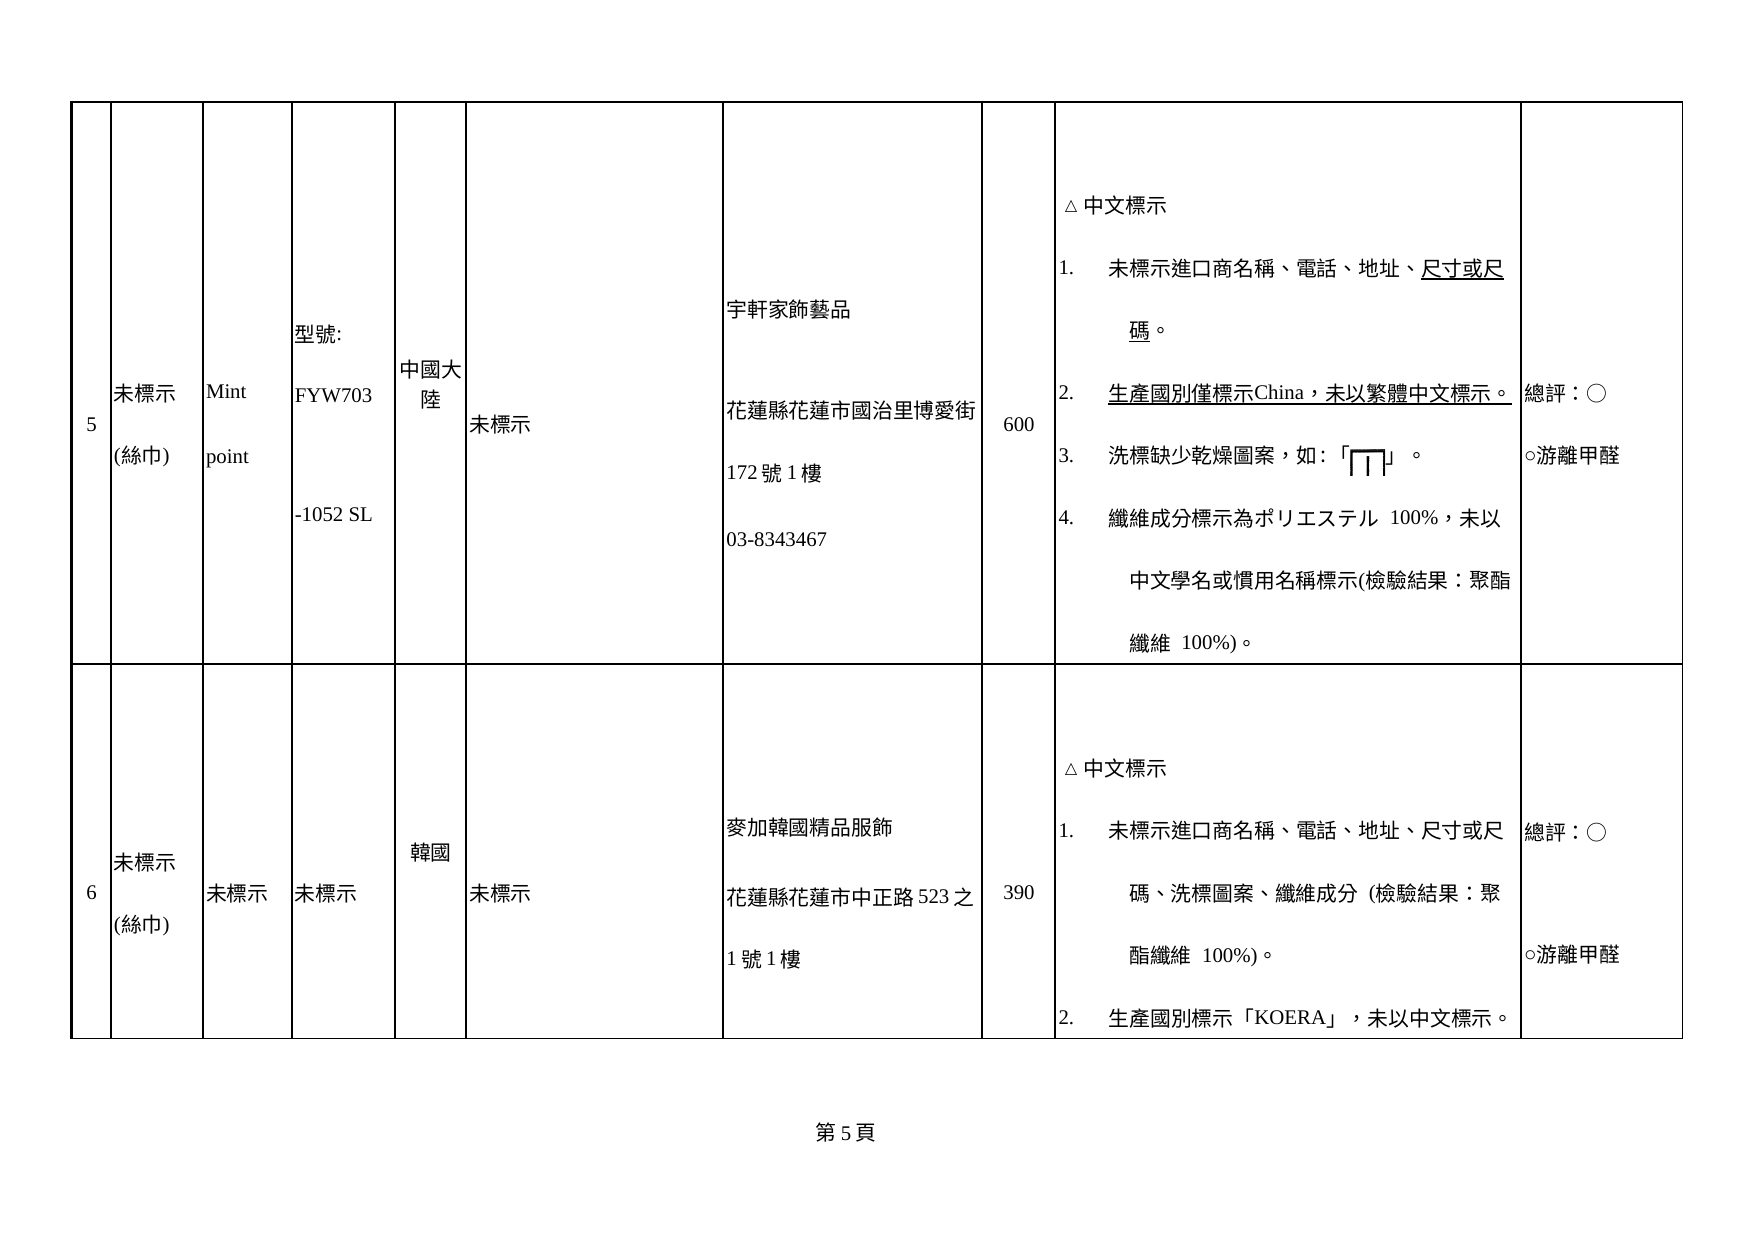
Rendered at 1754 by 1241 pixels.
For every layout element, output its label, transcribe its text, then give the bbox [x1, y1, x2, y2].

table_cell 中國大陸 [396, 103, 465, 663]
table_cell 600 [983, 103, 1054, 663]
table_cell 宇軒家飾藝品 花蓮縣花蓮市國治里博愛街172號1樓 03-8343467 [724, 103, 981, 663]
table_cell 5 [73, 103, 110, 663]
table_cell 未標示(絲巾) [112, 103, 202, 663]
table_cell 未標示 [204, 665, 291, 1038]
table_cell 總評：○ ○游離甲醛 [1522, 665, 1682, 1038]
table_cell 總評：○ ○游離甲醛 [1522, 103, 1682, 663]
table_cell 型號: FYW703 -1052 SL [293, 103, 394, 663]
table_cell 390 [983, 665, 1054, 1038]
table_cell 未標示 [467, 103, 722, 663]
table_cell 未標示(絲巾) [112, 665, 202, 1038]
table_cell △中文標示 未標示進口商名稱、電話、地址、尺寸或尺碼、洗標圖案、纖維成分 (檢驗結果：聚酯纖維 100%)。 生產國別標示「KOERA」，未以中文標示。 [1056, 665, 1520, 1038]
table_cell 未標示 [467, 665, 722, 1038]
table_cell 6 [73, 665, 110, 1038]
table_cell △中文標示 未標示進口商名稱、電話、地址、尺寸或尺碼。 生產國別僅標示China，未以繁體中文標示。 洗標缺少乾燥圖案，如:「」。 纖維成分標示為ポリエステル 100%，未以中文學名或慣用名稱標示(檢驗結果：聚酯纖維 100%)。 [1056, 103, 1520, 663]
table_cell 麥加韓國精品服飾 花蓮縣花蓮市中正路523之1號1樓 [724, 665, 981, 1038]
table_cell 未標示 [293, 665, 394, 1038]
table_cell Mint point [204, 103, 291, 663]
table_cell 韓國 [396, 665, 465, 1038]
